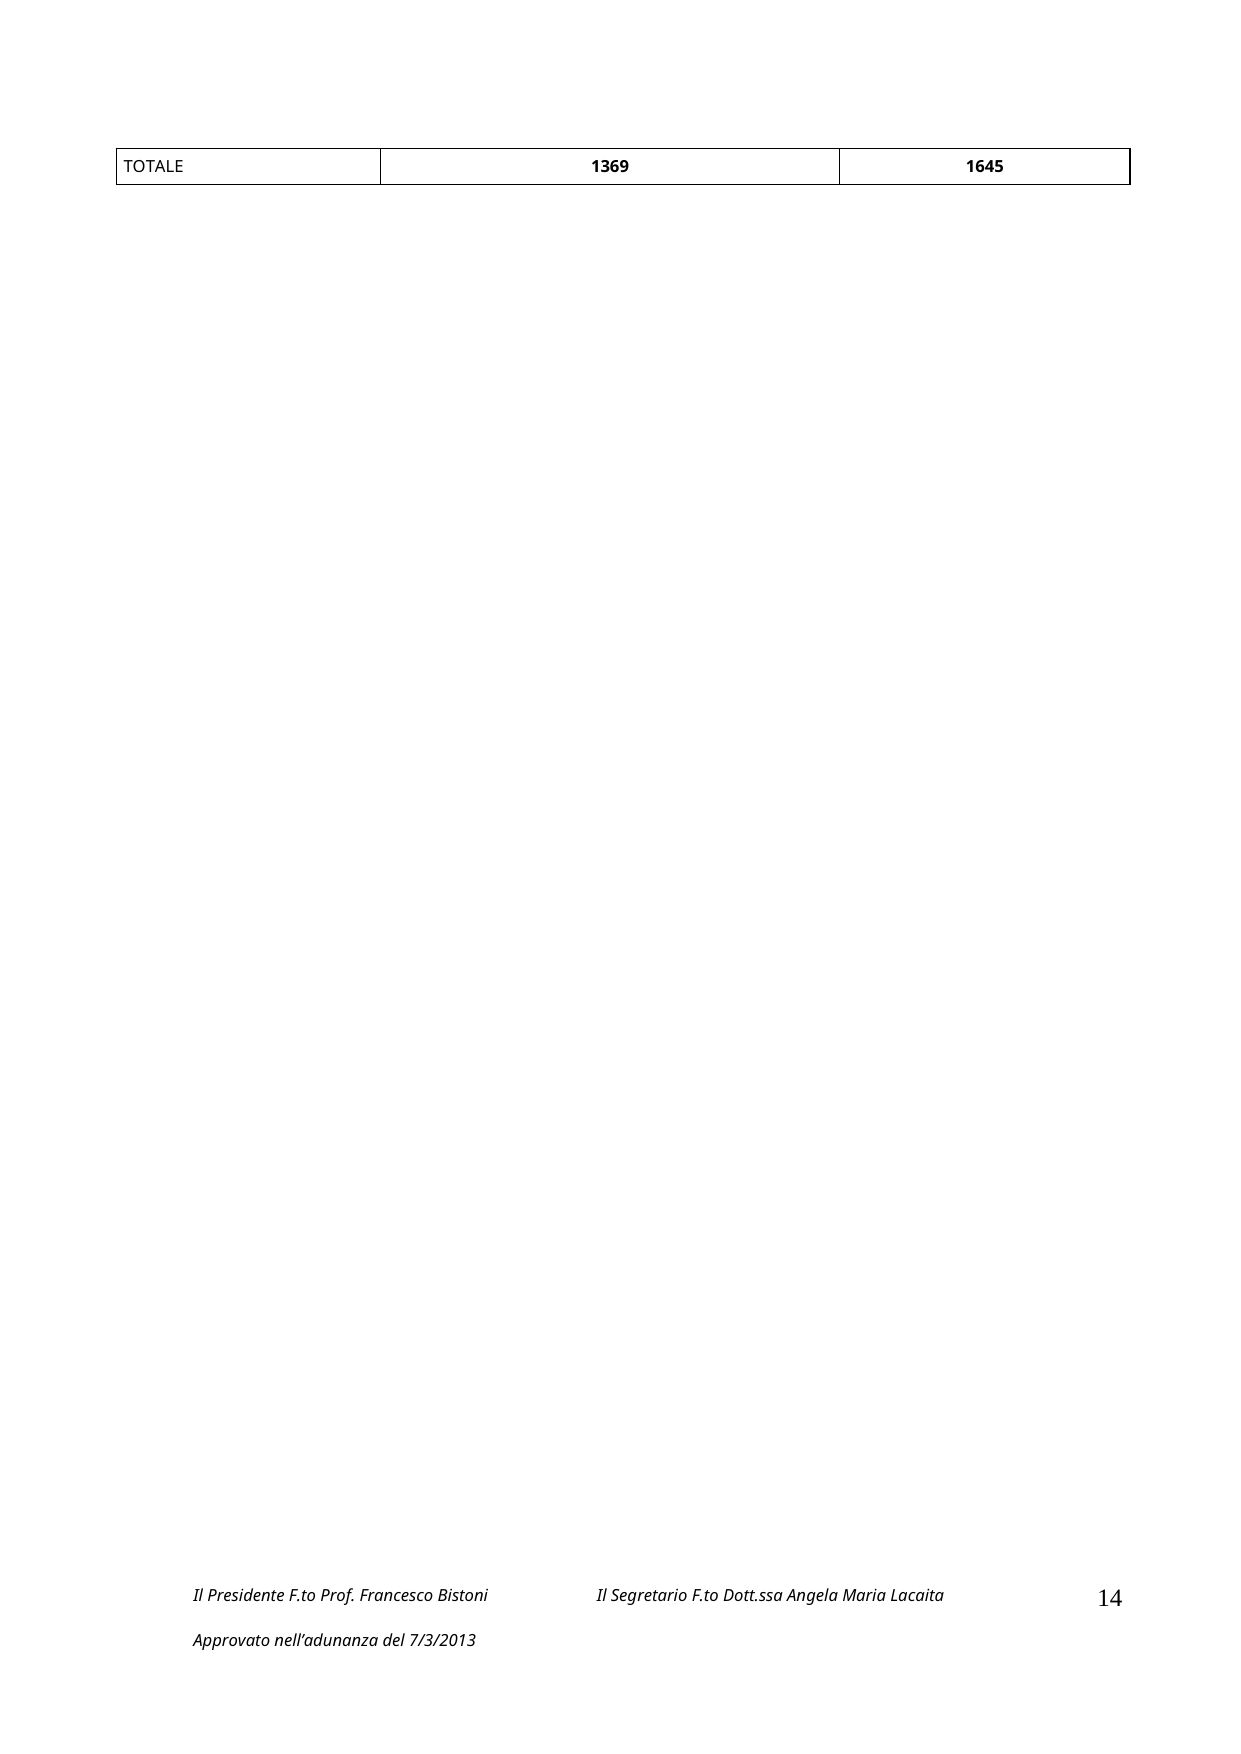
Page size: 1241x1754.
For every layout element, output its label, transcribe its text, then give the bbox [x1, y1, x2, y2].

table_cell TOTALE [117, 149, 380, 183]
table_cell 1645 [840, 149, 1129, 183]
table_cell 1369 [381, 149, 839, 183]
